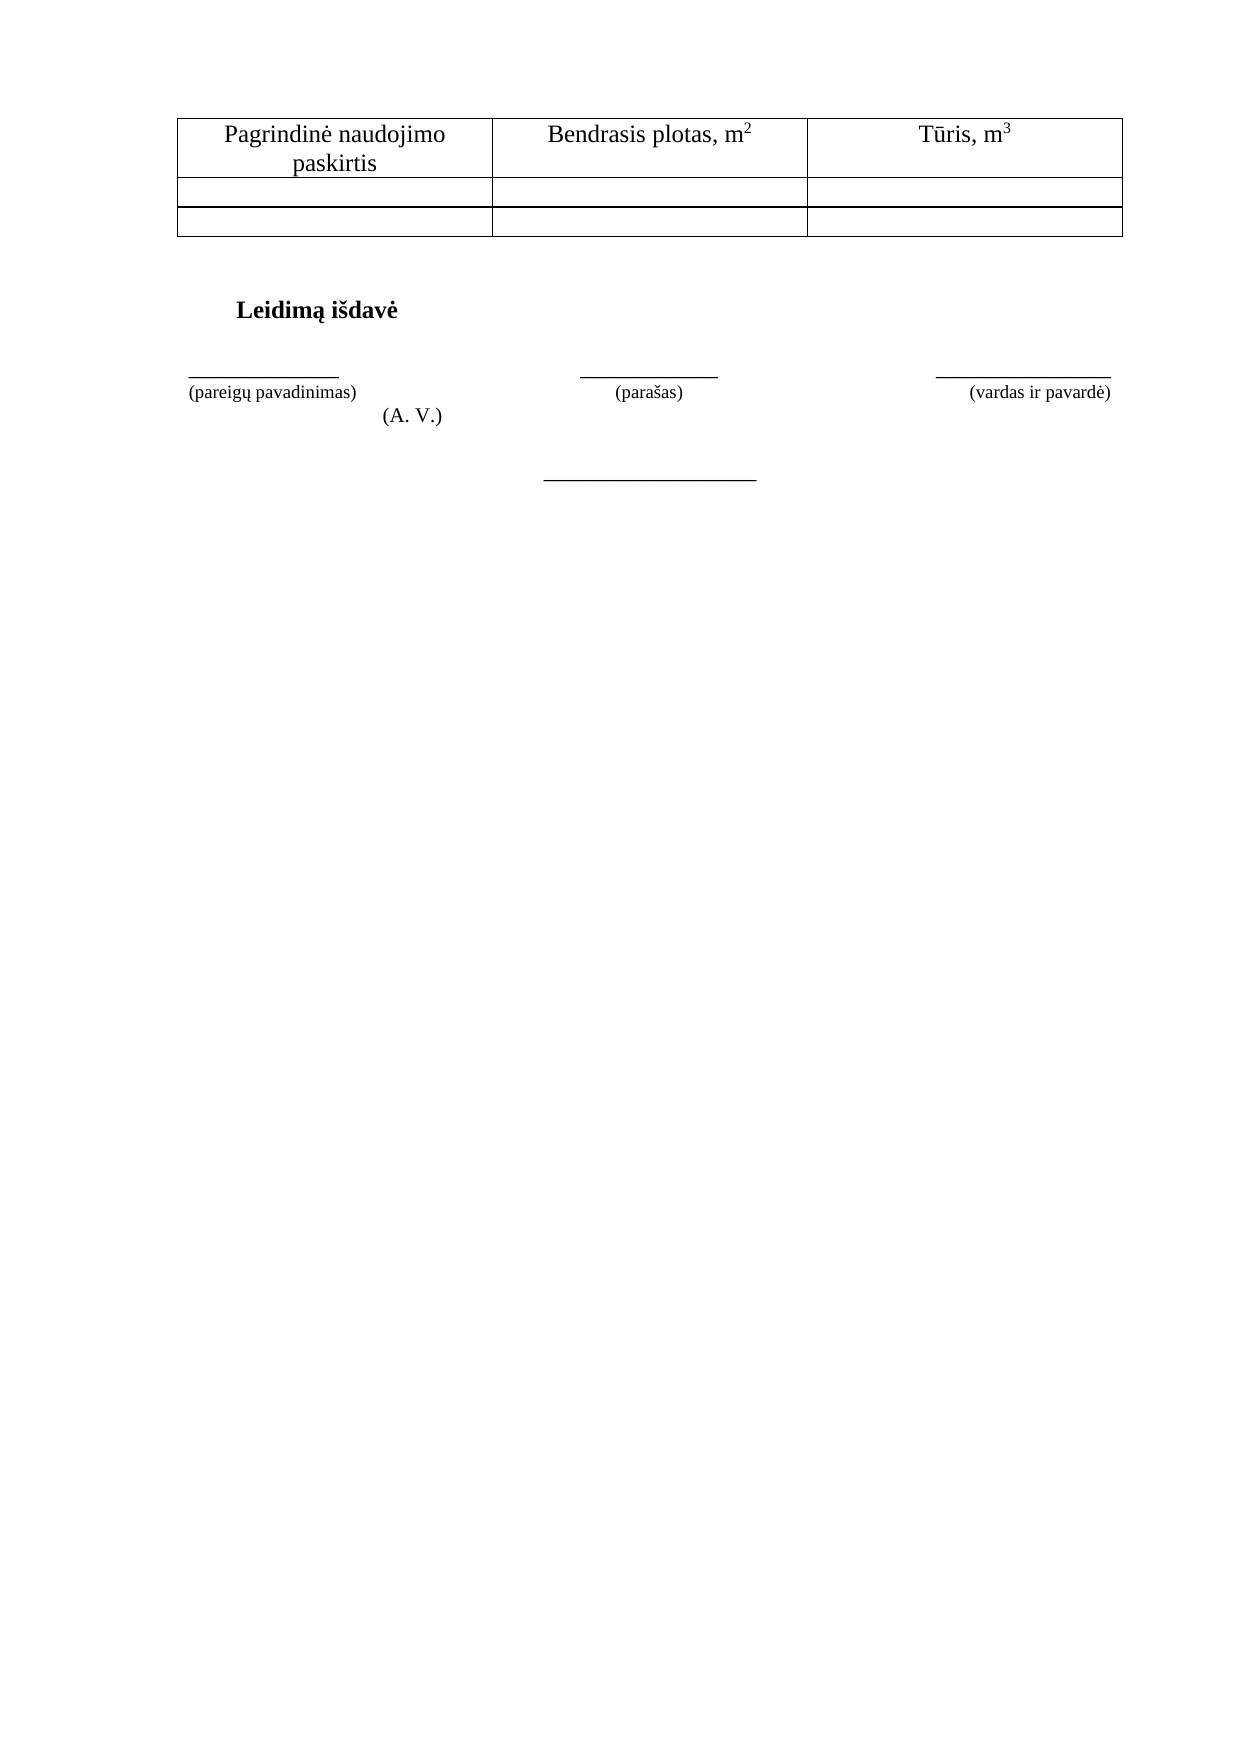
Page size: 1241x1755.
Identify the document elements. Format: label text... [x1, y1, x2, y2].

text _________________ [177, 455, 1122, 484]
text Leidimą išdavė [177, 295, 1122, 323]
table_cell [493, 208, 807, 236]
table_header ______________ (vardas ir pavardė) [806, 352, 1122, 403]
text (A. V.) [177, 403, 1122, 427]
table_cell [178, 178, 492, 206]
table_header Bendrasis plotas, m2 [493, 119, 807, 177]
table_cell [493, 178, 807, 206]
table_cell [808, 208, 1122, 236]
table_cell [808, 178, 1122, 206]
table_header ___________ (parašas) [492, 352, 806, 403]
table_cell [178, 208, 492, 236]
table_header ____________ (pareigų pavadinimas) [177, 352, 492, 403]
table_header Tūris, m3 [808, 119, 1122, 177]
table_header Pagrindinė naudojimo paskirtis [178, 119, 492, 177]
